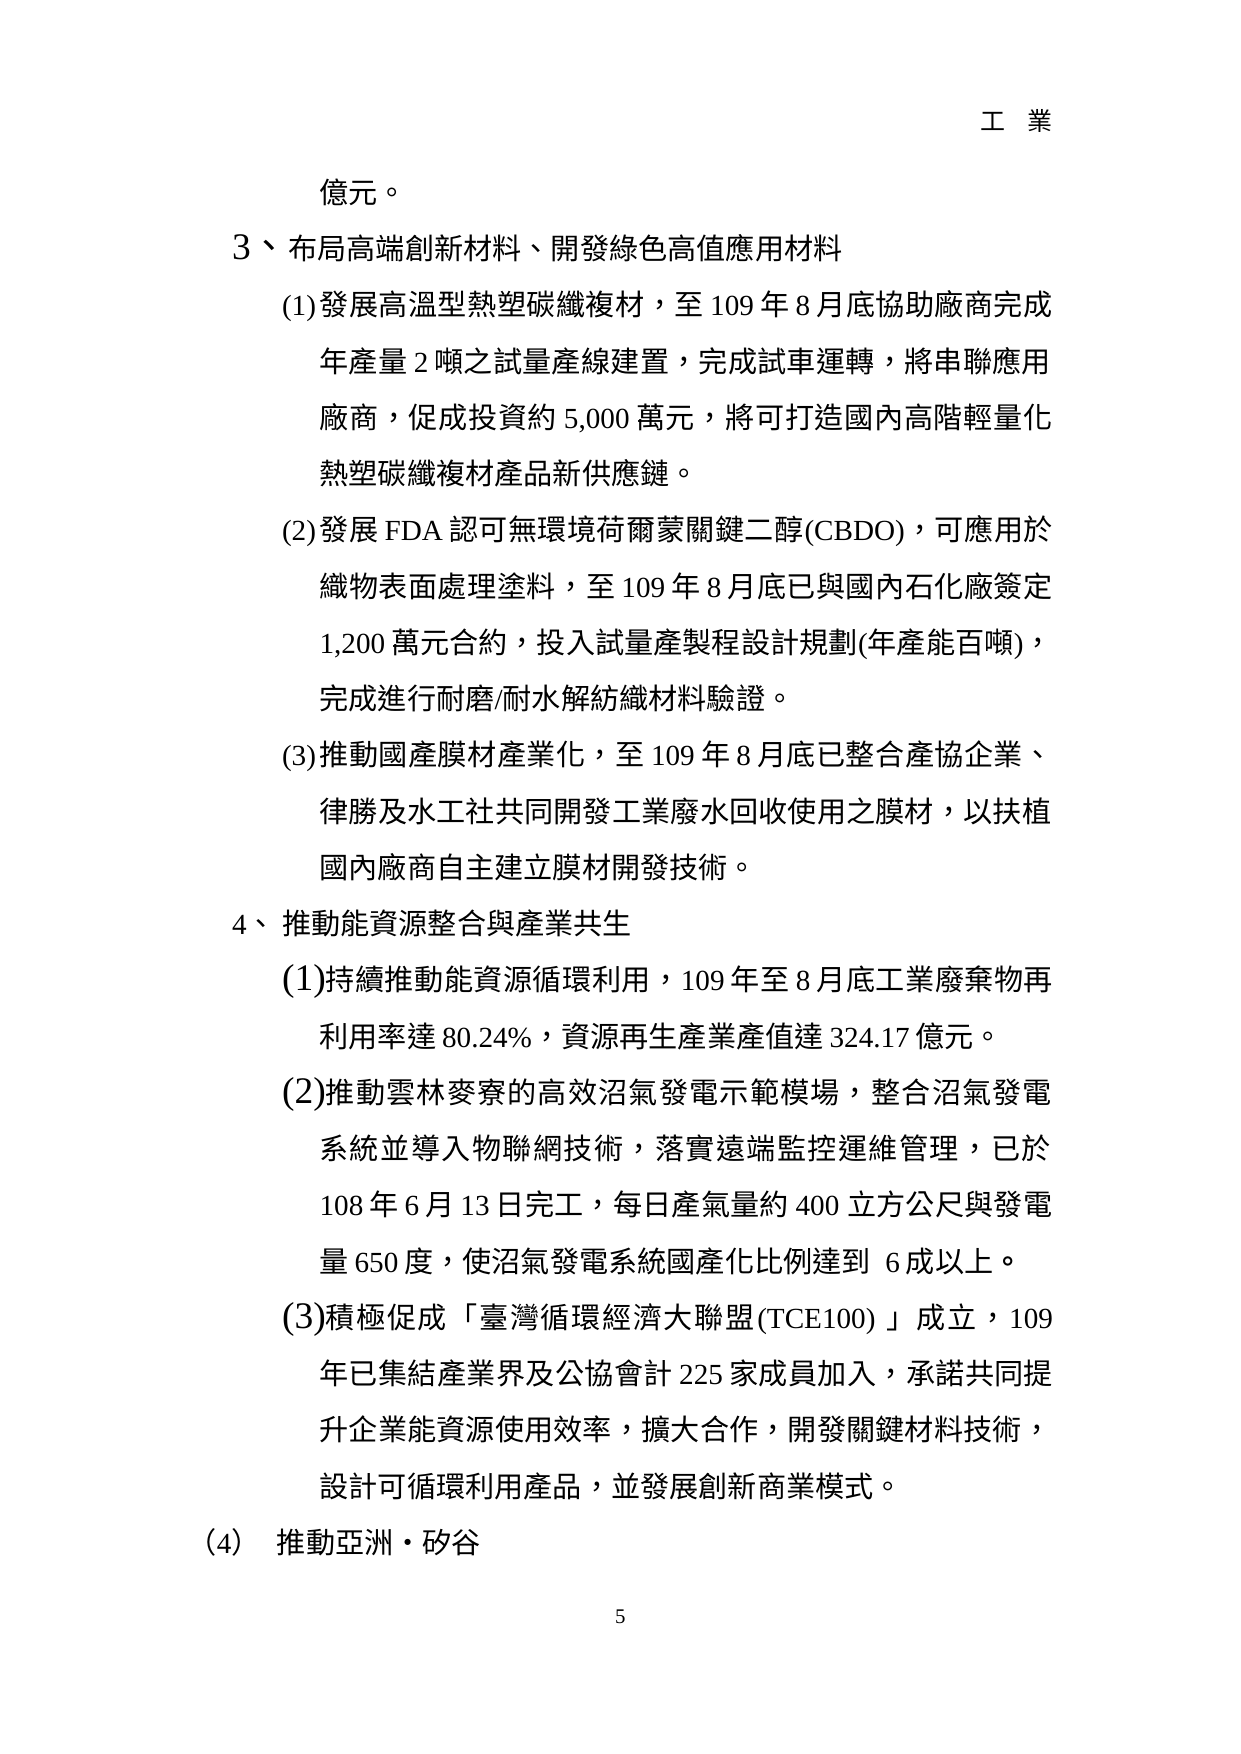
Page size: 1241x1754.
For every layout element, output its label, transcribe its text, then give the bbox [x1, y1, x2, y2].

list 推動亞洲‧矽谷 [187, 1508, 1053, 1564]
list 預計117年新增產業用地面積210.9公頃，至119年預計新增就業人口17,400人，新增投資348億元、年產值696億元。 [282, 158, 1053, 214]
list 推動國產膜材產業化，至109年8月底已整合產協企業、律勝及水工社共同開發工業廢水回收使用之膜材，以扶植國內廠商自主建立膜材開發技術。 [282, 721, 1053, 889]
list 布局高端創新材料、開發綠色高值應用材料 [232, 214, 1053, 271]
list 推動雲林麥寮的高效沼氣發電示範模場，整合沼氣發電系統並導入物聯網技術，落實遠端監控運維管理，已於108年6月13日完工，每日產氣量約400 立方公尺與發電量650度，使沼氣發電系統國產化比例達到 6成以上。 [282, 1058, 1053, 1283]
list 積極促成「臺灣循環經濟大聯盟(TCE100) 」成立，109年已集結產業界及公協會計225家成員加入，承諾共同提升企業能資源使用效率，擴大合作，開發關鍵材料技術，設計可循環利用產品，並發展創新商業模式。 [282, 1283, 1053, 1508]
list 持續推動能資源循環利用，109年至8月底工業廢棄物再利用率達80.24%，資源再生產業產值達324.17億元。 [282, 946, 1053, 1058]
list 發展FDA認可無環境荷爾蒙關鍵二醇(CBDO)，可應用於織物表面處理塗料，至109年8月底已與國內石化廠簽定1,200萬元合約，投入試量產製程設計規劃(年產能百噸)，完成進行耐磨/耐水解紡織材料驗證。 [282, 496, 1053, 721]
list 推動能資源整合與產業共生 [232, 889, 1053, 946]
list 發展高溫型熱塑碳纖複材，至109年8月底協助廠商完成年產量2噸之試量產線建置，完成試車運轉，將串聯應用廠商，促成投資約5,000萬元，將可打造國內高階輕量化熱塑碳纖複材產品新供應鏈。 [282, 271, 1053, 496]
